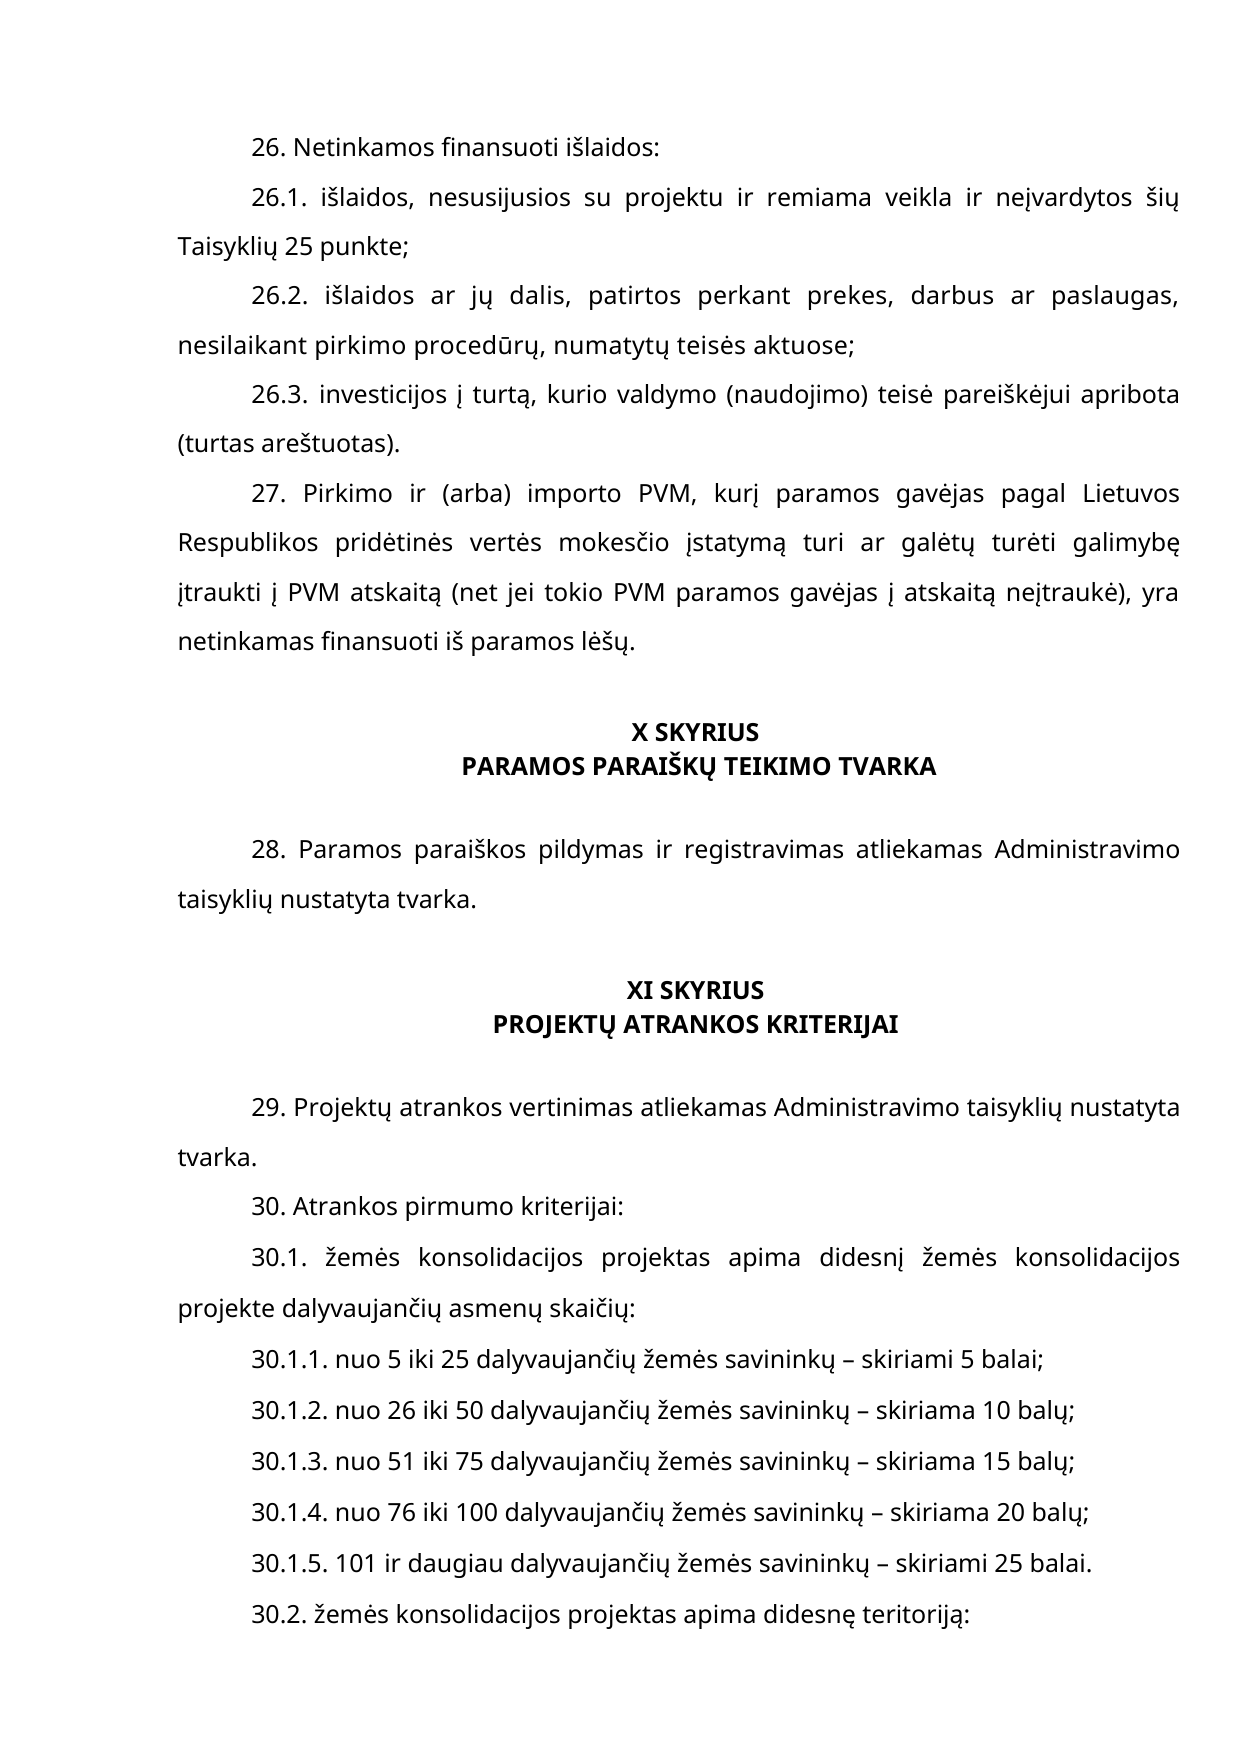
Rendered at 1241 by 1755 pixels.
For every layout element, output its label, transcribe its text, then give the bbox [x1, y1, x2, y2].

text 26.3. investicijos į turtą, kurio valdymo (naudojimo) teisė pareiškėjui apribota (turtas areštuotas). [177, 377, 1181, 460]
text 30.1.4. nuo 76 iki 100 dalyvaujančių žemės savininkų – skiriama 20 balų; [177, 1495, 1181, 1529]
text PARAMOS PARAIŠKŲ TEIKIMO TVARKA [177, 749, 1181, 783]
text 30.1. žemės konsolidacijos projektas apima didesnį žemės konsolidacijos projekte dalyvaujančių asmenų skaičių: [177, 1240, 1181, 1325]
text X SKYRIUS [177, 715, 1181, 749]
text 30.1.2. nuo 26 iki 50 dalyvaujančių žemės savininkų – skiriama 10 balų; [177, 1393, 1181, 1427]
text 30.2. žemės konsolidacijos projektas apima didesnę teritoriją: [177, 1597, 1181, 1631]
text 26. Netinkamos finansuoti išlaidos: [177, 130, 1181, 164]
text 28. Paramos paraiškos pildymas ir registravimas atliekamas Administravimo taisyklių nustatyta tvarka. [177, 832, 1181, 916]
text 30.1.5. 101 ir daugiau dalyvaujančių žemės savininkų – skiriami 25 balai. [177, 1546, 1181, 1580]
text 30.1.3. nuo 51 iki 75 dalyvaujančių žemės savininkų – skiriama 15 balų; [177, 1444, 1181, 1478]
text XI SKYRIUS [177, 973, 1181, 1007]
text 29. Projektų atrankos vertinimas atliekamas Administravimo taisyklių nustatyta tvarka. [177, 1090, 1181, 1173]
text 30.1.1. nuo 5 iki 25 dalyvaujančių žemės savininkų – skiriami 5 balai; [177, 1342, 1181, 1376]
text 26.2. išlaidos ar jų dalis, patirtos perkant prekes, darbus ar paslaugas, nesilaikant pirkimo procedūrų, numatytų teisės aktuose; [177, 278, 1181, 361]
text 30. Atrankos pirmumo kriterijai: [177, 1189, 1181, 1223]
text 26.1. išlaidos, nesusijusios su projektu ir remiama veikla ir neįvardytos šių Taisyklių 25 punkte; [177, 179, 1181, 263]
text PROJEKTŲ ATRANKOS KRITERIJAI [177, 1007, 1181, 1041]
text 27. Pirkimo ir (arba) importo PVM, kurį paramos gavėjas pagal Lietuvos Respublikos pridėtinės vertės mokesčio įstatymą turi ar galėtų turėti galimybę įtraukti į PVM atskaitą (net jei tokio PVM paramos gavėjas į atskaitą neįtraukė), yra netinkamas finansuoti iš paramos lėšų. [177, 476, 1181, 658]
